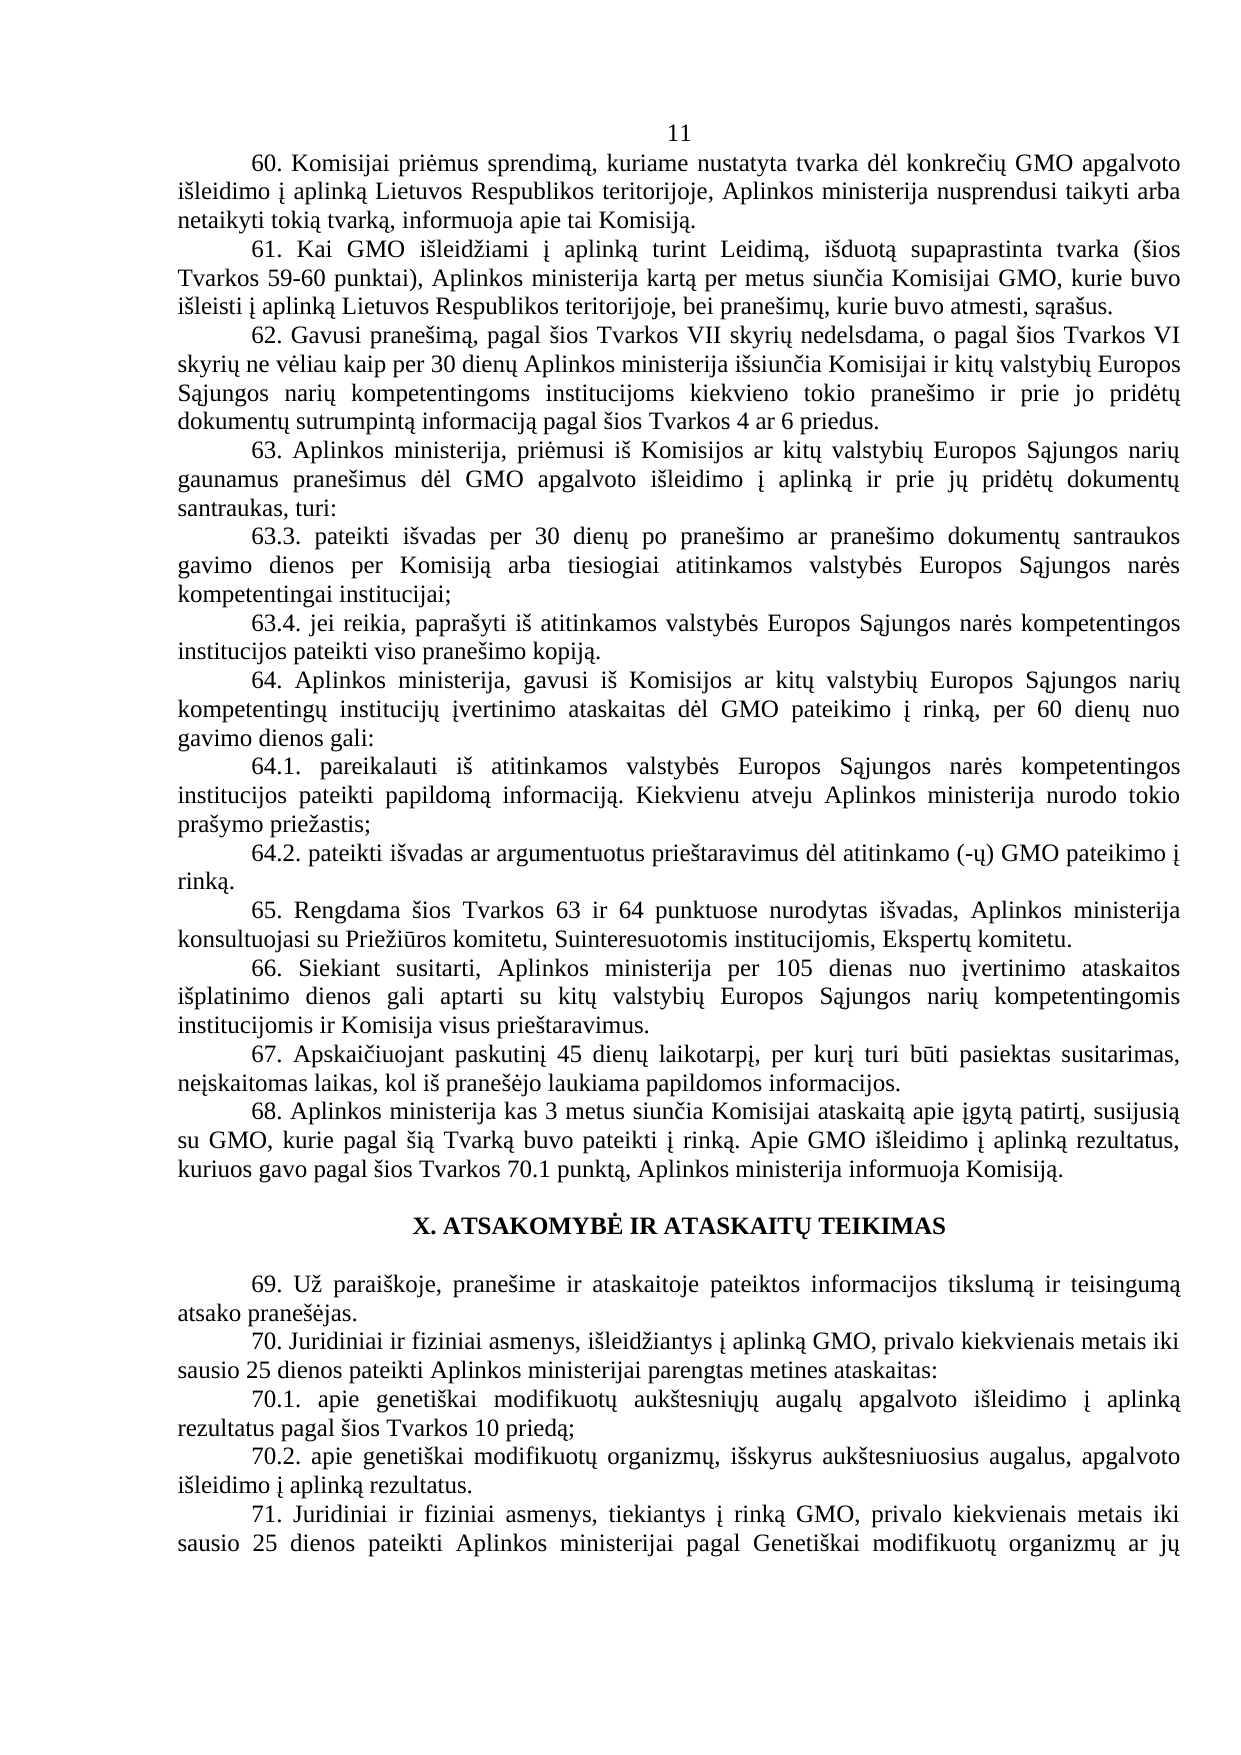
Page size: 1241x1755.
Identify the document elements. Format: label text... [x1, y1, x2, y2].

text 70.2. apie genetiškai modifikuotų organizmų, išskyrus aukštesniuosius augalus, apgalvoto išleidimo į aplinką rezultatus. [177, 1441, 1181, 1499]
text 71. Juridiniai ir fiziniai asmenys, tiekiantys į rinką GMO, privalo kiekvienais metais iki sausio 25 dienos pateikti Aplinkos ministerijai pagal Genetiškai modifikuotų organizmų ar jų [177, 1499, 1181, 1556]
text 70.1. apie genetiškai modifikuotų aukštesniųjų augalų apgalvoto išleidimo į aplinką rezultatus pagal šios Tvarkos 10 priedą; [177, 1384, 1181, 1441]
text 64. Aplinkos ministerija, gavusi iš Komisijos ar kitų valstybių Europos Sąjungos narių kompetentingų institucijų įvertinimo ataskaitas dėl GMO pateikimo į rinką, per 60 dienų nuo gavimo dienos gali: [177, 665, 1181, 751]
text 61. Kai GMO išleidžiami į aplinką turint Leidimą, išduotą supaprastinta tvarka (šios Tvarkos 59-60 punktai), Aplinkos ministerija kartą per metus siunčia Komisijai GMO, kurie buvo išleisti į aplinką Lietuvos Respublikos teritorijoje, bei pranešimų, kurie buvo atmesti, sąrašus. [177, 234, 1181, 320]
text 69. Už paraiškoje, pranešime ir ataskaitoje pateiktos informacijos tikslumą ir teisingumą atsako pranešėjas. [177, 1269, 1181, 1326]
text 65. Rengdama šios Tvarkos 63 ir 64 punktuose nurodytas išvadas, Aplinkos ministerija konsultuojasi su Priežiūros komitetu, Suinteresuotomis institucijomis, Ekspertų komitetu. [177, 895, 1181, 953]
text 63.3. pateikti išvadas per 30 dienų po pranešimo ar pranešimo dokumentų santraukos gavimo dienos per Komisiją arba tiesiogiai atitinkamos valstybės Europos Sąjungos narės kompetentingai institucijai; [177, 521, 1181, 608]
text 60. Komisijai priėmus sprendimą, kuriame nustatyta tvarka dėl konkrečių GMO apgalvoto išleidimo į aplinką Lietuvos Respublikos teritorijoje, Aplinkos ministerija nusprendusi taikyti arba netaikyti tokią tvarką, informuoja apie tai Komisiją. [177, 148, 1181, 234]
text 63.4. jei reikia, paprašyti iš atitinkamos valstybės Europos Sąjungos narės kompetentingos institucijos pateikti viso pranešimo kopiją. [177, 608, 1181, 665]
text 64.1. pareikalauti iš atitinkamos valstybės Europos Sąjungos narės kompetentingos institucijos pateikti papildomą informaciją. Kiekvienu atveju Aplinkos ministerija nurodo tokio prašymo priežastis; [177, 751, 1181, 838]
text 66. Siekiant susitarti, Aplinkos ministerija per 105 dienas nuo įvertinimo ataskaitos išplatinimo dienos gali aptarti su kitų valstybių Europos Sąjungos narių kompetentingomis institucijomis ir Komisija visus prieštaravimus. [177, 953, 1181, 1039]
text 70. Juridiniai ir fiziniai asmenys, išleidžiantys į aplinką GMO, privalo kiekvienais metais iki sausio 25 dienos pateikti Aplinkos ministerijai parengtas metines ataskaitas: [177, 1326, 1181, 1384]
text 62. Gavusi pranešimą, pagal šios Tvarkos VII skyrių nedelsdama, o pagal šios Tvarkos VI skyrių ne vėliau kaip per 30 dienų Aplinkos ministerija išsiunčia Komisijai ir kitų valstybių Europos Sąjungos narių kompetentingoms institucijoms kiekvieno tokio pranešimo ir prie jo pridėtų dokumentų sutrumpintą informaciją pagal šios Tvarkos 4 ar 6 priedus. [177, 320, 1181, 435]
text 67. Apskaičiuojant paskutinį 45 dienų laikotarpį, per kurį turi būti pasiektas susitarimas, neįskaitomas laikas, kol iš pranešėjo laukiama papildomos informacijos. [177, 1039, 1181, 1096]
text 68. Aplinkos ministerija kas 3 metus siunčia Komisijai ataskaitą apie įgytą patirtį, susijusią su GMO, kurie pagal šią Tvarką buvo pateikti į rinką. Apie GMO išleidimo į aplinką rezultatus, kuriuos gavo pagal šios Tvarkos 70.1 punktą, Aplinkos ministerija informuoja Komisiją. [177, 1096, 1181, 1183]
text 63. Aplinkos ministerija, priėmusi iš Komisijos ar kitų valstybių Europos Sąjungos narių gaunamus pranešimus dėl GMO apgalvoto išleidimo į aplinką ir prie jų pridėtų dokumentų santraukas, turi: [177, 435, 1181, 521]
text 64.2. pateikti išvadas ar argumentuotus prieštaravimus dėl atitinkamo (-ų) GMO pateikimo į rinką. [177, 838, 1181, 895]
text X. ATSAKOMYBĖ IR ATASKAITŲ TEIKIMAS [177, 1211, 1181, 1240]
